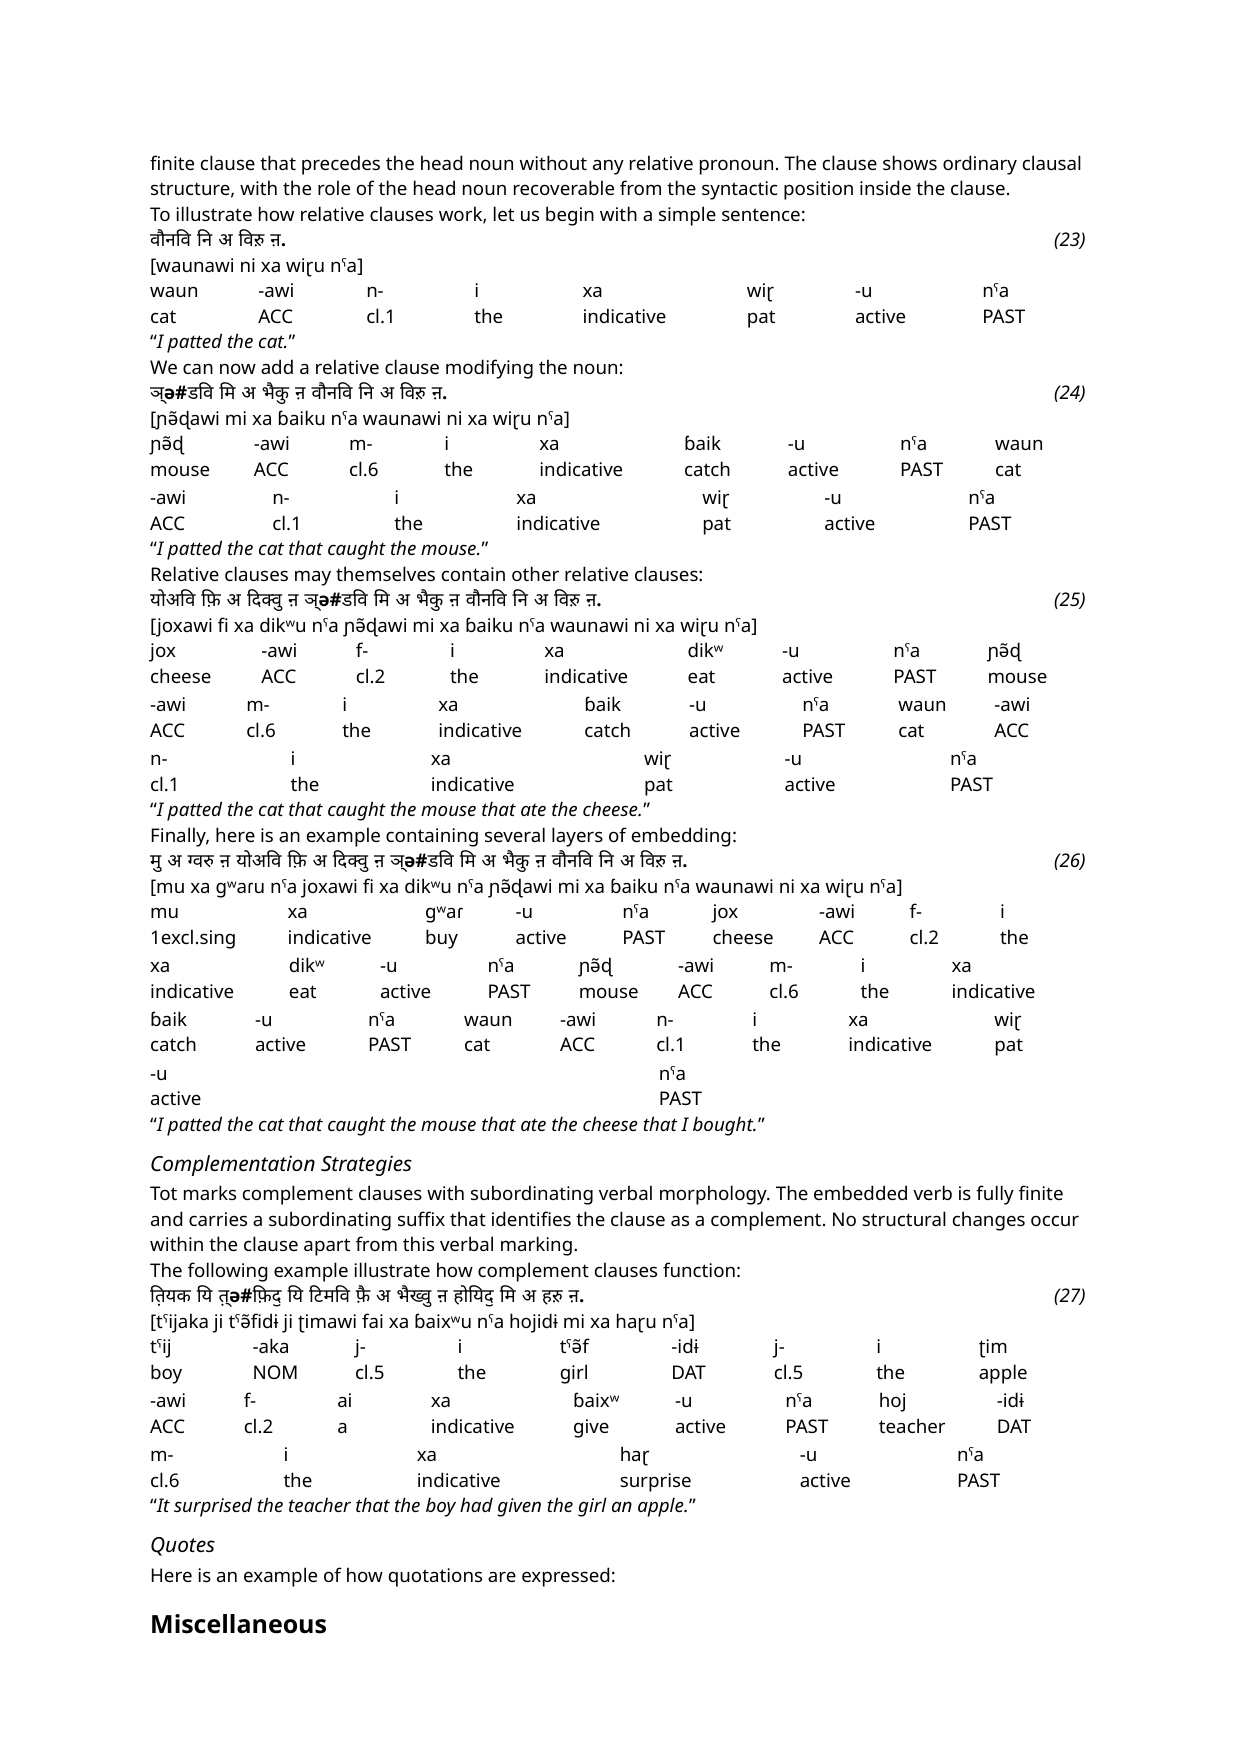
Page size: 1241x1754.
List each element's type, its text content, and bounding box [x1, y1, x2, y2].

subtitle Quotes [150, 1531, 1090, 1559]
table_cell cheese [150, 663, 261, 689]
text ञ्ə#डवि मि अ भैकु ऩ वौनवि नि अ विऱु ऩ. (24) [150, 380, 1090, 405]
table_cell active [784, 771, 950, 796]
table_cell active [255, 1032, 368, 1057]
table_cell cl.2 [244, 1413, 337, 1439]
table_cell PAST [785, 1413, 879, 1439]
table_cell cl.1 [150, 771, 290, 796]
table_header n- [150, 745, 290, 771]
table_header nˤa [982, 278, 1090, 303]
table_header nˤa [785, 1388, 879, 1413]
table_header i [860, 953, 951, 978]
table_cell the [342, 717, 438, 743]
table_header tˤə̃f [560, 1334, 671, 1359]
table_header waun [150, 278, 258, 303]
table_header -u [800, 1442, 957, 1467]
table_header nˤa [487, 953, 578, 978]
text To illustrate how relative clauses work, let us begin with a simple sentence: [150, 201, 1090, 227]
table_cell PAST [982, 303, 1090, 329]
subtitle Complementation Strategies [150, 1149, 1090, 1178]
table_cell the [1000, 924, 1090, 949]
table_header nˤa [368, 1006, 464, 1032]
table_cell indicative [544, 663, 687, 689]
table_cell active [824, 510, 968, 536]
table_cell indicative [438, 717, 584, 743]
table_header xa [516, 485, 702, 510]
text We can now add a relative clause modifying the noun: [150, 354, 1090, 380]
table_header -idɨ [997, 1388, 1090, 1413]
text मु अ ग्वरु ऩ योअवि फ़ि अ दिक्वु ऩ ञ्ə#डवि मि अ भैकु ऩ वौनवि नि अ विऱु ऩ. (26) [150, 847, 1090, 873]
table_header n- [272, 485, 394, 510]
table_header -u [782, 638, 893, 663]
table_cell cl.1 [656, 1032, 752, 1057]
table_header j- [774, 1334, 876, 1359]
table_header i [394, 485, 516, 510]
text [tˤijaka ji tˤə̃fidɨ ji ʈimawi fai xa ɓaixʷu nˤa hojidɨ mi xa haɽu nˤa] [150, 1308, 1090, 1334]
table_cell ACC [678, 978, 769, 1003]
table_header m- [769, 953, 860, 978]
table_header wiɽ [747, 278, 855, 303]
table_header -awi [994, 692, 1090, 717]
table_header i [444, 431, 539, 456]
table_cell PAST [950, 771, 1090, 796]
table_cell cl.6 [349, 456, 444, 482]
table_header f- [909, 899, 1000, 924]
text [joxawi fi xa dikʷu nˤa ɲə̃ɖawi mi xa ɓaiku nˤa waunawi ni xa wiɽu nˤa] [150, 612, 1090, 638]
table_header xa [582, 278, 747, 303]
table_cell the [283, 1467, 417, 1493]
table_header i [457, 1334, 559, 1359]
table_cell the [860, 978, 951, 1003]
table_cell active [782, 663, 893, 689]
table_cell indicative [539, 456, 684, 482]
table_cell the [290, 771, 431, 796]
text “I patted the cat that caught the mouse that ate the cheese that I bought.” [150, 1111, 1090, 1137]
text Tot marks complement clauses with subordinating verbal morphology. The embedded verb is fully finite and carries a subordinating suffix that identifies the clause as a complement. No structural changes occur within the clause apart from this verbal marking. [150, 1181, 1090, 1257]
table_cell indicative [431, 1413, 573, 1439]
table_cell the [444, 456, 539, 482]
table_cell eat [688, 663, 782, 689]
table_cell indicative [150, 978, 289, 1003]
table_cell cat [898, 717, 994, 743]
table_cell give [573, 1413, 675, 1439]
table_header xa [150, 953, 289, 978]
table_header n- [656, 1006, 752, 1032]
table_cell active [515, 924, 622, 949]
table_header -u [255, 1006, 368, 1032]
table_cell NOM [253, 1359, 355, 1385]
table_cell active [380, 978, 487, 1003]
table_cell ACC [150, 1413, 243, 1439]
table_header xa [848, 1006, 994, 1032]
table_header waun [464, 1006, 560, 1032]
table_cell cl.5 [355, 1359, 457, 1385]
table_header i [290, 745, 431, 771]
table_cell surprise [620, 1467, 799, 1493]
text “I patted the cat that caught the mouse.” [150, 536, 1090, 561]
table_cell pat [702, 510, 824, 536]
table_header dikʷ [688, 638, 782, 663]
table_header xa [438, 692, 584, 717]
table_cell pat [644, 771, 784, 796]
table_cell pat [747, 303, 855, 329]
table_header -awi [261, 638, 356, 663]
table_header -u [150, 1060, 659, 1086]
table_cell PAST [893, 663, 987, 689]
table_cell PAST [968, 510, 1090, 536]
table_header i [342, 692, 438, 717]
table_header -aka [253, 1334, 355, 1359]
table_header i [1000, 899, 1090, 924]
table_cell the [474, 303, 582, 329]
table_cell PAST [802, 717, 898, 743]
table_header m- [246, 692, 342, 717]
table_header nˤa [968, 485, 1090, 510]
table_cell cl.6 [769, 978, 860, 1003]
table_header nˤa [900, 431, 995, 456]
table_header xa [544, 638, 687, 663]
table_cell catch [150, 1032, 255, 1057]
text [waunawi ni xa wiɽu nˤa] [150, 252, 1090, 278]
table_header xa [431, 745, 644, 771]
table_header nˤa [802, 692, 898, 717]
table_header xa [951, 953, 1090, 978]
table_header nˤa [957, 1442, 1090, 1467]
table_header -awi [254, 431, 349, 456]
table_header i [474, 278, 582, 303]
table_header i [752, 1006, 848, 1032]
table_cell ACC [560, 1032, 656, 1057]
table_cell mouse [987, 663, 1090, 689]
table_cell cl.6 [150, 1467, 283, 1493]
table_header ɡʷaɾ [425, 899, 515, 924]
table_header -awi [150, 1388, 243, 1413]
table_header i [450, 638, 544, 663]
table_cell PAST [622, 924, 712, 949]
table_cell catch [584, 717, 689, 743]
table_header wiɽ [644, 745, 784, 771]
table_cell ACC [819, 924, 909, 949]
table_header jox [712, 899, 819, 924]
table_header m- [349, 431, 444, 456]
table_header -awi [258, 278, 366, 303]
table_cell ACC [261, 663, 356, 689]
table_cell pat [994, 1032, 1090, 1057]
table_cell cl.2 [909, 924, 1000, 949]
text [mu xa ɡʷaɾu nˤa joxawi fi xa dikʷu nˤa ɲə̃ɖawi mi xa ɓaiku nˤa waunawi ni xa wiɽu nˤa] [150, 873, 1090, 898]
table_header f- [244, 1388, 337, 1413]
table_cell active [788, 456, 900, 482]
table_cell cl.1 [272, 510, 394, 536]
table_cell mouse [150, 456, 254, 482]
table_header jox [150, 638, 261, 663]
table_cell PAST [900, 456, 995, 482]
table_cell active [800, 1467, 957, 1493]
table_header n- [366, 278, 474, 303]
table_cell the [876, 1359, 978, 1385]
text finite clause that precedes the head noun without any relative pronoun. The clause shows ordinary clausal structure, with the role of the head noun recoverable from the syntactic position inside the clause. [150, 150, 1090, 201]
table_cell indicative [288, 924, 425, 949]
table_cell PAST [957, 1467, 1090, 1493]
table_cell the [752, 1032, 848, 1057]
table_header nˤa [622, 899, 712, 924]
table_header ɲə̃ɖ [150, 431, 254, 456]
table_cell a [337, 1413, 431, 1439]
table_cell boy [150, 1359, 252, 1385]
table_header ɲə̃ɖ [987, 638, 1090, 663]
table_cell active [689, 717, 802, 743]
table_header i [876, 1334, 978, 1359]
table_header -u [675, 1388, 785, 1413]
table_cell ACC [994, 717, 1090, 743]
table_header xa [288, 899, 425, 924]
table_header -awi [678, 953, 769, 978]
table_cell the [394, 510, 516, 536]
table_header -awi [150, 485, 272, 510]
text त़ियक यि त़्ə#फ़िदॖ यि टिमवि फ़ै अ भैख्वु ऩ होयिदॖ मि अ हऱु ऩ. (27) [150, 1283, 1090, 1308]
table_cell teacher [879, 1413, 997, 1439]
table_header nˤa [893, 638, 987, 663]
table_cell PAST [487, 978, 578, 1003]
table_header ɓaik [150, 1006, 255, 1032]
table_header -awi [819, 899, 909, 924]
table_header xa [417, 1442, 619, 1467]
table_header -awi [150, 692, 246, 717]
table_header waun [898, 692, 994, 717]
table_header waun [995, 431, 1090, 456]
table_header ɓaik [584, 692, 689, 717]
table_cell indicative [417, 1467, 619, 1493]
text The following example illustrate how complement clauses function: [150, 1257, 1090, 1283]
table_cell PAST [368, 1032, 464, 1057]
table_cell eat [289, 978, 380, 1003]
table_cell buy [425, 924, 515, 949]
table_header mu [150, 899, 287, 924]
table_cell apple [979, 1359, 1090, 1385]
table_cell cat [464, 1032, 560, 1057]
table_header xa [431, 1388, 573, 1413]
table_cell active [675, 1413, 785, 1439]
table_header ɓaixʷ [573, 1388, 675, 1413]
table_header ɲə̃ɖ [579, 953, 678, 978]
table_cell indicative [848, 1032, 994, 1057]
text [ɲə̃ɖawi mi xa ɓaiku nˤa waunawi ni xa wiɽu nˤa] [150, 405, 1090, 431]
subtitle Miscellaneous [150, 1606, 1090, 1641]
table_cell active [150, 1086, 659, 1111]
text Relative clauses may themselves contain other relative clauses: [150, 561, 1090, 587]
table_header f- [356, 638, 450, 663]
table_cell ACC [258, 303, 366, 329]
table_header wiɽ [702, 485, 824, 510]
table_cell indicative [951, 978, 1090, 1003]
table_cell 1excl.sing [150, 924, 287, 949]
table_cell indicative [516, 510, 702, 536]
table_header haɽ [620, 1442, 799, 1467]
table_cell active [855, 303, 982, 329]
text Here is an example of how quotations are expressed: [150, 1562, 1090, 1588]
text “I patted the cat that caught the mouse that ate the cheese.” [150, 796, 1090, 822]
table_cell girl [560, 1359, 671, 1385]
table_header tˤij [150, 1334, 252, 1359]
table_cell cl.6 [246, 717, 342, 743]
text वौनवि नि अ विऱु ऩ. (23) [150, 227, 1090, 252]
table_header -u [824, 485, 968, 510]
table_cell indicative [582, 303, 747, 329]
table_cell cat [150, 303, 258, 329]
table_cell catch [684, 456, 788, 482]
table_header ʈim [979, 1334, 1090, 1359]
table_header i [283, 1442, 417, 1467]
table_header -u [380, 953, 487, 978]
table_cell the [457, 1359, 559, 1385]
table_header -idɨ [671, 1334, 774, 1359]
table_header -u [689, 692, 802, 717]
table_cell cl.2 [356, 663, 450, 689]
table_cell cat [995, 456, 1090, 482]
table_header ɓaik [684, 431, 788, 456]
table_header dikʷ [289, 953, 380, 978]
table_cell cheese [712, 924, 819, 949]
table_header ai [337, 1388, 431, 1413]
table_cell ACC [150, 717, 246, 743]
table_cell DAT [671, 1359, 774, 1385]
table_cell cl.5 [774, 1359, 876, 1385]
table_header hoj [879, 1388, 997, 1413]
table_cell DAT [997, 1413, 1090, 1439]
table_header -u [855, 278, 982, 303]
table_header -u [788, 431, 900, 456]
table_cell ACC [150, 510, 272, 536]
table_header nˤa [659, 1060, 1090, 1086]
text योअवि फ़ि अ दिक्वु ऩ ञ्ə#डवि मि अ भैकु ऩ वौनवि नि अ विऱु ऩ. (25) [150, 587, 1090, 612]
text “I patted the cat.” [150, 329, 1090, 354]
table_cell the [450, 663, 544, 689]
table_header -u [515, 899, 622, 924]
table_cell mouse [579, 978, 678, 1003]
table_header -awi [560, 1006, 656, 1032]
table_header -u [784, 745, 950, 771]
table_header xa [539, 431, 684, 456]
table_cell indicative [431, 771, 644, 796]
table_header m- [150, 1442, 283, 1467]
table_cell cl.1 [366, 303, 474, 329]
text Finally, here is an example containing several layers of embedding: [150, 822, 1090, 847]
table_cell ACC [254, 456, 349, 482]
table_header nˤa [950, 745, 1090, 771]
table_header j- [355, 1334, 457, 1359]
text “It surprised the teacher that the boy had given the girl an apple.” [150, 1493, 1090, 1518]
table_header wiɽ [994, 1006, 1090, 1032]
table_cell PAST [659, 1086, 1090, 1111]
